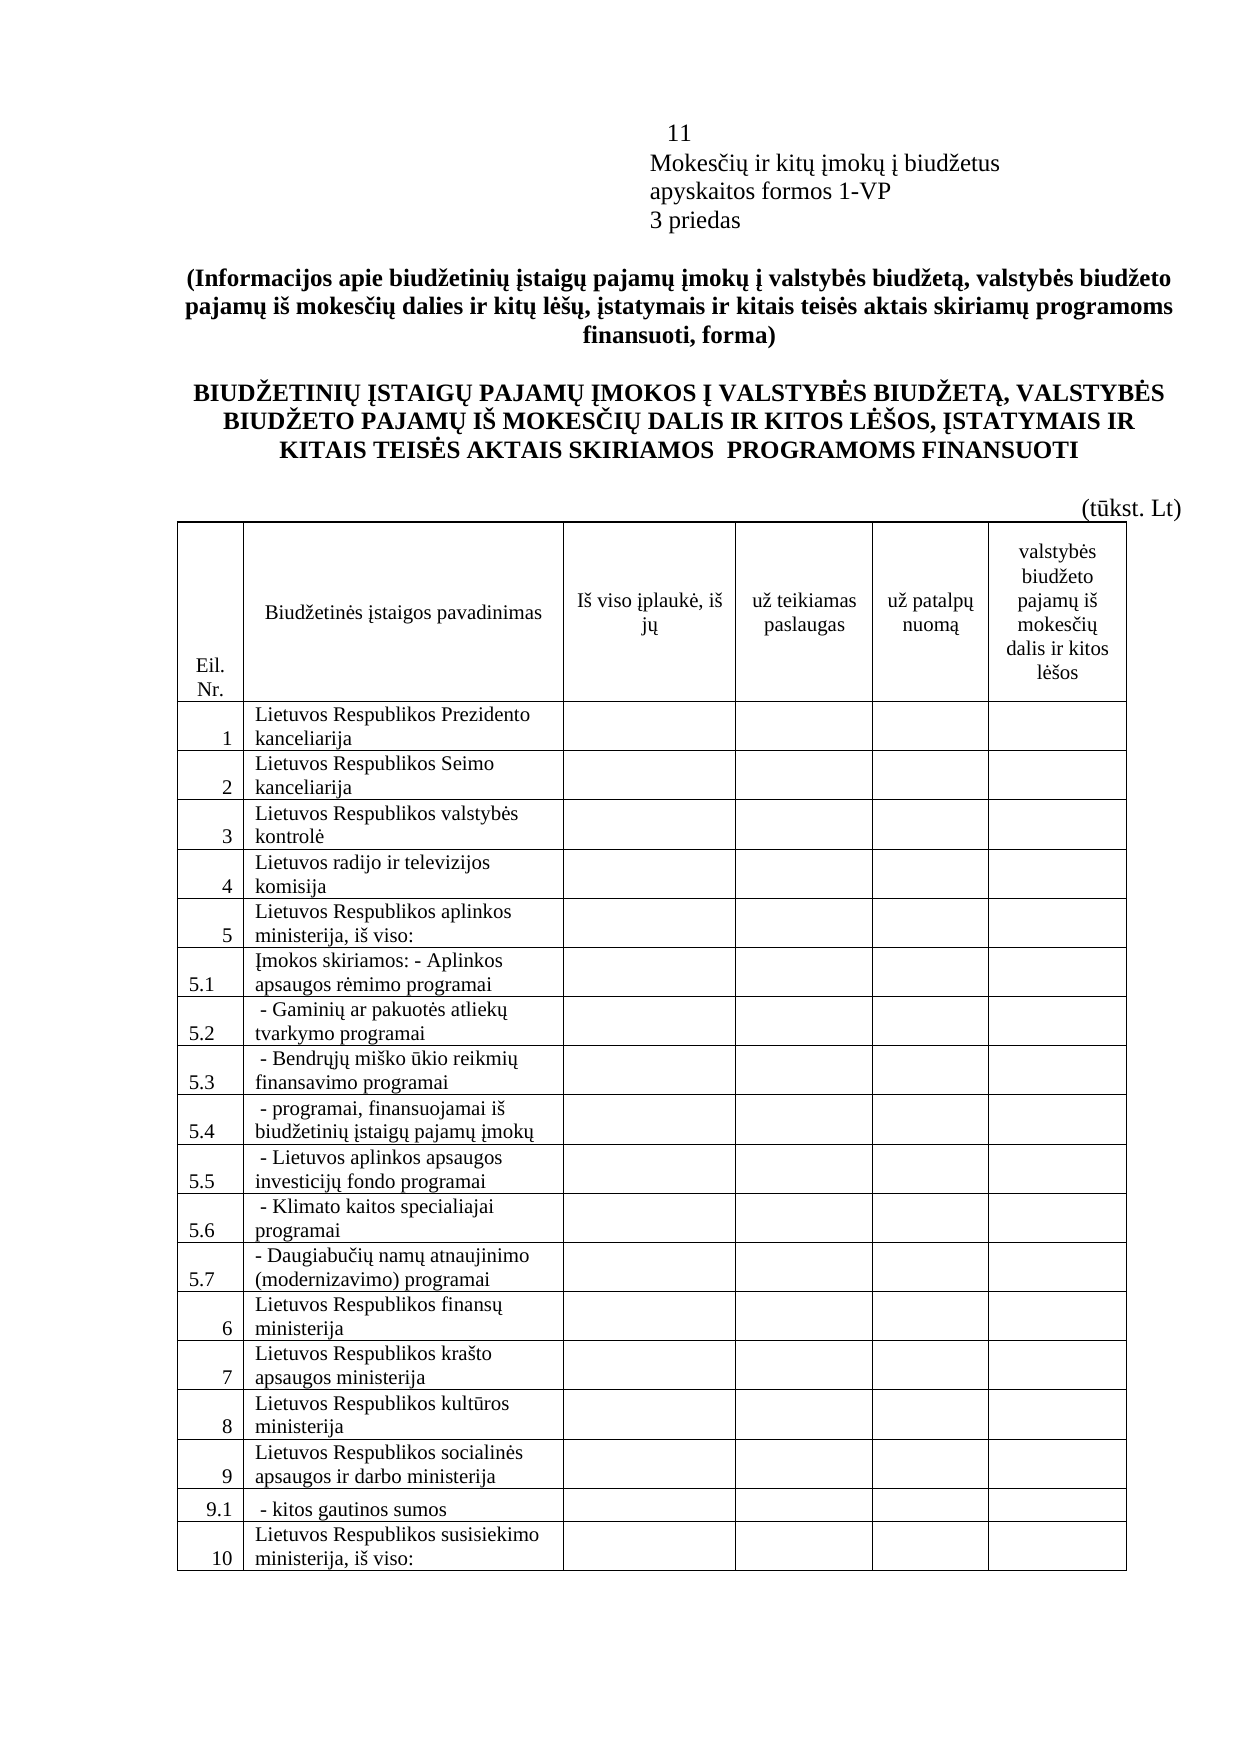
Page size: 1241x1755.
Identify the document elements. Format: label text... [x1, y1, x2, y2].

table_header už patalpų nuomą [873, 523, 988, 701]
table_cell 5.1 [178, 948, 243, 996]
table_cell [736, 1440, 872, 1488]
table_cell [873, 1489, 988, 1521]
table_cell - Klimato kaitos specialiajai programai [244, 1194, 563, 1242]
table_cell [873, 751, 988, 799]
table_cell 9 [178, 1440, 243, 1488]
table_cell 2 [178, 751, 243, 799]
table_cell - Bendrųjų miško ūkio reikmių finansavimo programai [244, 1046, 563, 1094]
table_cell [736, 1145, 872, 1193]
table_cell [564, 1095, 735, 1143]
table_header Biudžetinės įstaigos pavadinimas [244, 523, 563, 701]
table_cell [736, 1390, 872, 1438]
table_cell [989, 1243, 1126, 1291]
table_cell [989, 1341, 1126, 1389]
table_cell Lietuvos Respublikos Seimo kanceliarija [244, 751, 563, 799]
table_cell [564, 1390, 735, 1438]
table_cell [564, 702, 735, 750]
table_cell 8 [178, 1390, 243, 1438]
table_cell [736, 1095, 872, 1143]
table_cell [873, 702, 988, 750]
table_cell 4 [178, 850, 243, 898]
table_cell 5.7 [178, 1243, 243, 1291]
text (Informacijos apie biudžetinių įstaigų pajamų įmokų į valstybės biudžetą, valstybės biudžeto pajamų iš mokesčių dalies ir kitų lėšų, įstatymais ir kitais teisės aktais skiriamų programoms finansuoti, forma) [177, 263, 1181, 349]
table_cell [736, 997, 872, 1045]
table_cell [989, 1194, 1126, 1242]
table_cell [989, 751, 1126, 799]
table_cell [989, 850, 1126, 898]
table_cell 5.5 [178, 1145, 243, 1193]
table_cell [989, 1046, 1126, 1094]
table_cell [564, 899, 735, 947]
table_cell [564, 948, 735, 996]
table_cell [989, 948, 1126, 996]
table_cell [989, 1095, 1126, 1143]
table_cell 9.1 [178, 1489, 243, 1521]
table_cell - programai, finansuojamai iš biudžetinių įstaigų pajamų įmokų [244, 1095, 563, 1143]
table_cell Lietuvos Respublikos aplinkos ministerija, iš viso: [244, 899, 563, 947]
table_cell [873, 850, 988, 898]
table_cell [564, 850, 735, 898]
table_cell Lietuvos Respublikos socialinės apsaugos ir darbo ministerija [244, 1440, 563, 1488]
table_cell [873, 1243, 988, 1291]
table_cell [564, 1440, 735, 1488]
table_cell 5.3 [178, 1046, 243, 1094]
table_cell [736, 1194, 872, 1242]
table_cell [873, 800, 988, 848]
table_cell Įmokos skiriamos: - Aplinkos apsaugos rėmimo programai [244, 948, 563, 996]
table_cell 10 [178, 1522, 243, 1570]
table_cell [564, 1243, 735, 1291]
table_cell [873, 1341, 988, 1389]
table_cell 7 [178, 1341, 243, 1389]
table_cell [736, 850, 872, 898]
table_cell 3 [178, 800, 243, 848]
table_cell Lietuvos Respublikos finansų ministerija [244, 1292, 563, 1340]
table_header Eil. Nr. [178, 523, 243, 701]
table_cell [564, 1194, 735, 1242]
table_cell - kitos gautinos sumos [244, 1489, 563, 1521]
table_cell [989, 1390, 1126, 1438]
table_cell Lietuvos Respublikos Prezidento kanceliarija [244, 702, 563, 750]
table_cell [736, 1292, 872, 1340]
table_cell [736, 1046, 872, 1094]
table_cell [736, 1522, 872, 1570]
table_cell [873, 1292, 988, 1340]
table_cell [989, 899, 1126, 947]
text BIUDŽETINIŲ ĮSTAIGŲ PAJAMŲ ĮMOKOS Į VALSTYBĖS BIUDŽETĄ, VALSTYBĖS BIUDŽETO PAJAMŲ IŠ MOKESČIŲ DALIS IR KITOS LĖŠOS, ĮSTATYMAIS IR KITAIS TEISĖS AKTAIS SKIRIAMOS PROGRAMOMS FINANSUOTI [177, 378, 1181, 464]
table_cell 5 [178, 899, 243, 947]
table_cell [989, 1522, 1126, 1570]
table_cell [736, 702, 872, 750]
table_cell Lietuvos Respublikos kultūros ministerija [244, 1390, 563, 1438]
text (tūkst. Lt) [188, 493, 1181, 521]
table_cell [564, 997, 735, 1045]
table_cell - Daugiabučių namų atnaujinimo (modernizavimo) programai [244, 1243, 563, 1291]
table_header už teikiamas paslaugas [736, 523, 872, 701]
table_cell [564, 1489, 735, 1521]
table_cell [564, 1145, 735, 1193]
table_cell [736, 1243, 872, 1291]
table_cell [873, 1522, 988, 1570]
table_cell 5.4 [178, 1095, 243, 1143]
table_cell [989, 1292, 1126, 1340]
table_header Iš viso įplaukė, iš jų [564, 523, 735, 701]
table_cell [989, 997, 1126, 1045]
table_cell [873, 1390, 988, 1438]
table_cell [873, 1440, 988, 1488]
table_cell [564, 800, 735, 848]
table_cell - Gaminių ar pakuotės atliekų tvarkymo programai [244, 997, 563, 1045]
table_cell [989, 800, 1126, 848]
table_cell [736, 948, 872, 996]
text 3 priedas [649, 205, 1181, 234]
table_cell [873, 948, 988, 996]
table_cell [989, 1440, 1126, 1488]
table_cell [873, 1095, 988, 1143]
table_cell 5.2 [178, 997, 243, 1045]
table_cell Lietuvos Respublikos susisiekimo ministerija, iš viso: [244, 1522, 563, 1570]
table_cell [989, 1145, 1126, 1193]
table_cell [736, 800, 872, 848]
table_cell [873, 1046, 988, 1094]
table_cell [564, 751, 735, 799]
table_cell Lietuvos Respublikos valstybės kontrolė [244, 800, 563, 848]
table_cell [873, 1194, 988, 1242]
table_cell [989, 1489, 1126, 1521]
table_cell [736, 1489, 872, 1521]
text Mokesčių ir kitų įmokų į biudžetus [649, 148, 1181, 176]
table_cell [873, 997, 988, 1045]
table_cell [736, 751, 872, 799]
table_cell [736, 1341, 872, 1389]
table_cell [736, 899, 872, 947]
text apyskaitos formos 1-VP [649, 176, 1181, 205]
table_cell 5.6 [178, 1194, 243, 1242]
table_cell 6 [178, 1292, 243, 1340]
table_cell [564, 1292, 735, 1340]
table_cell [989, 702, 1126, 750]
table_cell Lietuvos radijo ir televizijos komisija [244, 850, 563, 898]
table_cell [873, 1145, 988, 1193]
table_cell - Lietuvos aplinkos apsaugos investicijų fondo programai [244, 1145, 563, 1193]
table_header valstybės biudžeto pajamų iš mokesčių dalis ir kitos lėšos [989, 523, 1126, 701]
table_cell [564, 1522, 735, 1570]
table_cell Lietuvos Respublikos krašto apsaugos ministerija [244, 1341, 563, 1389]
table_cell [564, 1341, 735, 1389]
table_cell 1 [178, 702, 243, 750]
table_cell [564, 1046, 735, 1094]
table_cell [873, 899, 988, 947]
